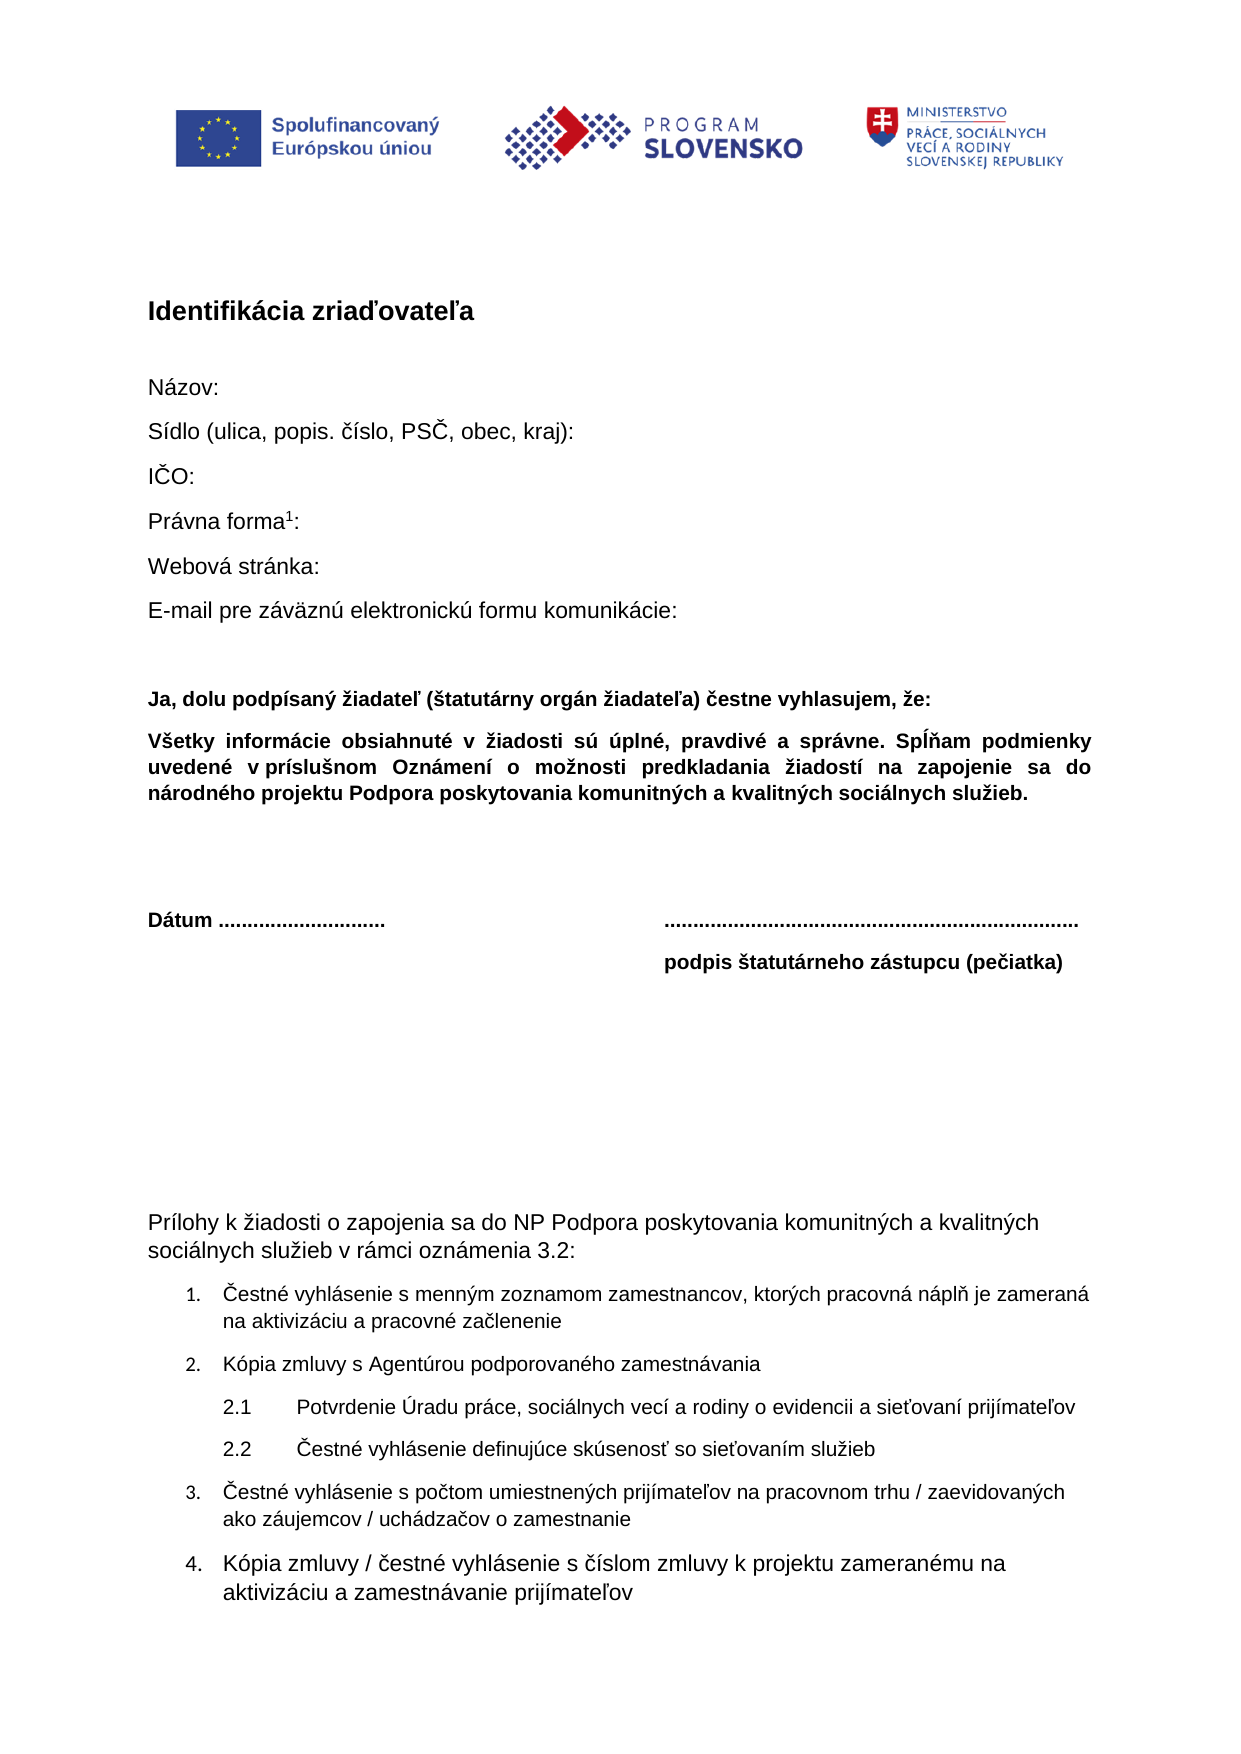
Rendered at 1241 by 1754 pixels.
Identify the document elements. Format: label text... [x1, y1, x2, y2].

text E-mail pre záväznú elektronickú formu komunikácie: [148, 597, 1093, 624]
subtitle Identifikácia zriaďovateľa [148, 295, 1093, 327]
text Ja, dolu podpísaný žiadateľ (štatutárny orgán žiadateľa) čestne vyhlasujem, že: [148, 687, 1093, 711]
text Právna forma1: [148, 508, 1093, 534]
text IČO: [148, 463, 1093, 489]
text Dátum ............................. ........................................................................ [148, 907, 1093, 931]
list Čestné vyhlásenie s počtom umiestnených prijímateľov na pracovnom trhu / zaevidovaných ako záujemcov / uchádzačov o zamestnanie [185, 1479, 1093, 1530]
text Prílohy k žiadosti o zapojenia sa do NP Podpora poskytovania komunitných a kvalitných sociálnych služieb v rámci oznámenia 3.2: [148, 1208, 1093, 1263]
text 2.1 Potvrdenie Úradu práce, sociálnych vecí a rodiny o evidencii a sieťovaní prijímateľov [223, 1395, 1093, 1419]
text Názov: [148, 373, 1093, 400]
list Kópia zmluvy / čestné vyhlásenie s číslom zmluvy k projektu zameranému na aktivizáciu a zamestnávanie prijímateľov [185, 1549, 1093, 1605]
text Sídlo (ulica, popis. číslo, PSČ, obec, kraj): [148, 418, 1093, 445]
text Všetky informácie obsiahnuté v žiadosti sú úplné, pravdivé a správne. Spĺňam podmienky uvedené v príslušnom Oznámení o možnosti predkladania žiadostí na zapojenie sa do národného projektu Podpora poskytovania komunitných a kvalitných sociálnych služieb. [148, 729, 1093, 804]
list Čestné vyhlásenie s menným zoznamom zamestnancov, ktorých pracovná náplň je zameraná na aktivizáciu a pracovné začlenenie [185, 1281, 1093, 1332]
text Webová stránka: [148, 553, 1093, 579]
list Kópia zmluvy s Agentúrou podporovaného zamestnávania [185, 1351, 1093, 1376]
text 2.2 Čestné vyhlásenie definujúce skúsenosť so sieťovaním služieb [223, 1437, 1093, 1461]
text podpis štatutárneho zástupcu (pečiatka) [590, 950, 1093, 974]
